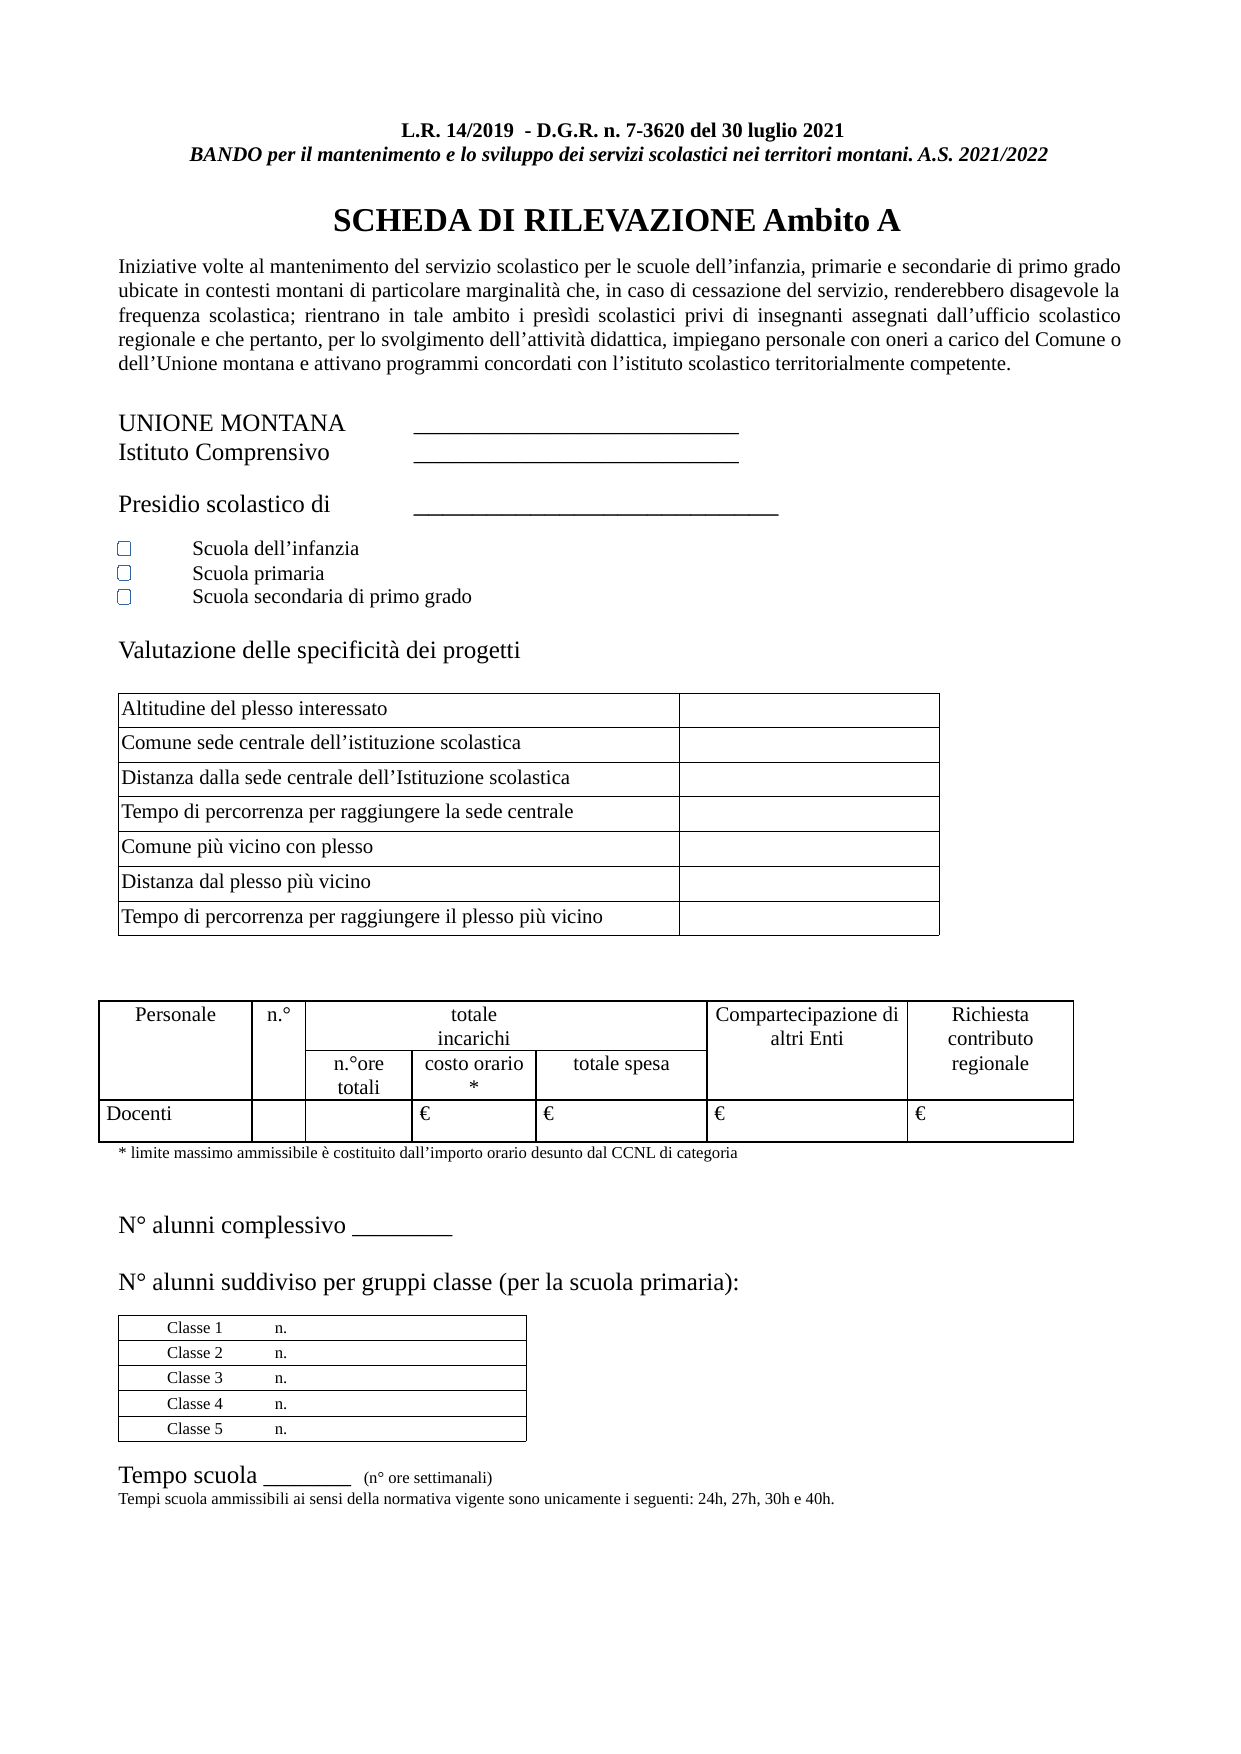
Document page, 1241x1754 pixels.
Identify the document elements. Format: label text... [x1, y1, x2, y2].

table_cell Classe 2 [119, 1341, 272, 1365]
text Istituto Comprensivo __________________________ [118, 437, 1122, 466]
text Valutazione delle specificità dei progetti [118, 635, 1122, 664]
table_cell [708, 1050, 907, 1099]
text Presidio scolastico di _________________________ [118, 485, 1122, 518]
table_cell Comune sede centrale dell’istituzione scolastica [119, 728, 679, 762]
table_header n. [272, 1316, 526, 1340]
text Scuola primaria [118, 560, 1122, 584]
table_header Altitudine del plesso interessato [119, 694, 679, 727]
table_cell Classe 5 [119, 1417, 272, 1441]
table_cell € [908, 1101, 1073, 1141]
text Tempi scuola ammissibili ai sensi della normativa vigente sono unicamente i seguenti: 24h, 27h, 30h e 40h. [118, 1489, 1122, 1508]
table_cell Classe 4 [119, 1391, 272, 1416]
table_cell costo orario * [413, 1051, 535, 1099]
table_cell Distanza dal plesso più vicino [119, 867, 679, 901]
table_cell n. [272, 1391, 526, 1416]
text Scuola secondaria di primo grado [118, 584, 1122, 608]
table_cell n.°ore totali [306, 1051, 411, 1099]
table_cell [680, 832, 939, 866]
table_header [536, 1002, 706, 1050]
table_cell [306, 1101, 411, 1141]
table_cell [100, 1050, 251, 1099]
table_header n.° [253, 1002, 305, 1050]
table_cell [680, 797, 939, 831]
table_cell [253, 1101, 305, 1141]
table_header Classe 1 [119, 1316, 272, 1340]
table_header [306, 1002, 412, 1050]
table_cell [680, 902, 939, 935]
table_cell [253, 1050, 305, 1099]
table_header Personale [100, 1002, 251, 1050]
table_cell Tempo di percorrenza per raggiungere il plesso più vicino [119, 902, 679, 935]
table_cell € [708, 1101, 907, 1141]
table_header totale incarichi [412, 1002, 536, 1050]
subtitle L.R. 14/2019 - D.G.R. n. 7-3620 del 30 luglio 2021 [118, 118, 1122, 142]
table_cell Classe 3 [119, 1366, 272, 1390]
subtitle BANDO per il mantenimento e lo sviluppo dei servizi scolastici nei territori montani. A.S. 2021/2022 [118, 142, 1122, 166]
table_cell n. [272, 1341, 526, 1365]
table_cell regionale [908, 1050, 1073, 1099]
table_cell Comune più vicino con plesso [119, 832, 679, 866]
table_cell Docenti [100, 1101, 251, 1141]
table_cell totale spesa [537, 1051, 706, 1099]
table_cell n. [272, 1417, 526, 1441]
table_cell € [413, 1101, 535, 1141]
text * limite massimo ammissibile è costituito dall’importo orario desunto dal CCNL di categoria [118, 1143, 1122, 1162]
subtitle SCHEDA DI RILEVAZIONE Ambito A [118, 200, 1122, 238]
table_cell € [537, 1101, 706, 1141]
list Iniziative volte al mantenimento del servizio scolastico per le scuole dell’infanzia, primarie e secondarie di primo grado ubicate in contesti montani di particolare marginalità che, in caso di cessazione del servizio, renderebbero disagevole la frequenza scolastica; rientrano in tale ambito i presìdi scolastici privi di insegnanti assegnati dall’ufficio scolastico regionale e che pertanto, per lo svolgimento dell’attività didattica, impiegano personale con oneri a carico del Comune o dell’Unione montana e attivano programmi concordati con l’istituto scolastico territorialmente competente. [118, 254, 1122, 375]
text Scuola dell’infanzia [118, 536, 1122, 560]
text N° alunni complessivo ________ [118, 1210, 1122, 1238]
text UNIONE MONTANA __________________________ [118, 408, 1122, 437]
table_cell Distanza dalla sede centrale dell’Istituzione scolastica [119, 763, 679, 796]
table_header Compartecipazione di altri Enti [708, 1002, 907, 1050]
table_header [680, 694, 939, 727]
table_cell n. [272, 1366, 526, 1390]
text Tempo scuola _______ (n° ore settimanali) [118, 1460, 1122, 1489]
table_cell [680, 728, 939, 762]
text N° alunni suddiviso per gruppi classe (per la scuola primaria): [118, 1267, 1122, 1296]
table_cell Tempo di percorrenza per raggiungere la sede centrale [119, 797, 679, 831]
table_header Richiesta contributo [908, 1002, 1073, 1050]
table_cell [680, 867, 939, 901]
table_cell [680, 763, 939, 796]
